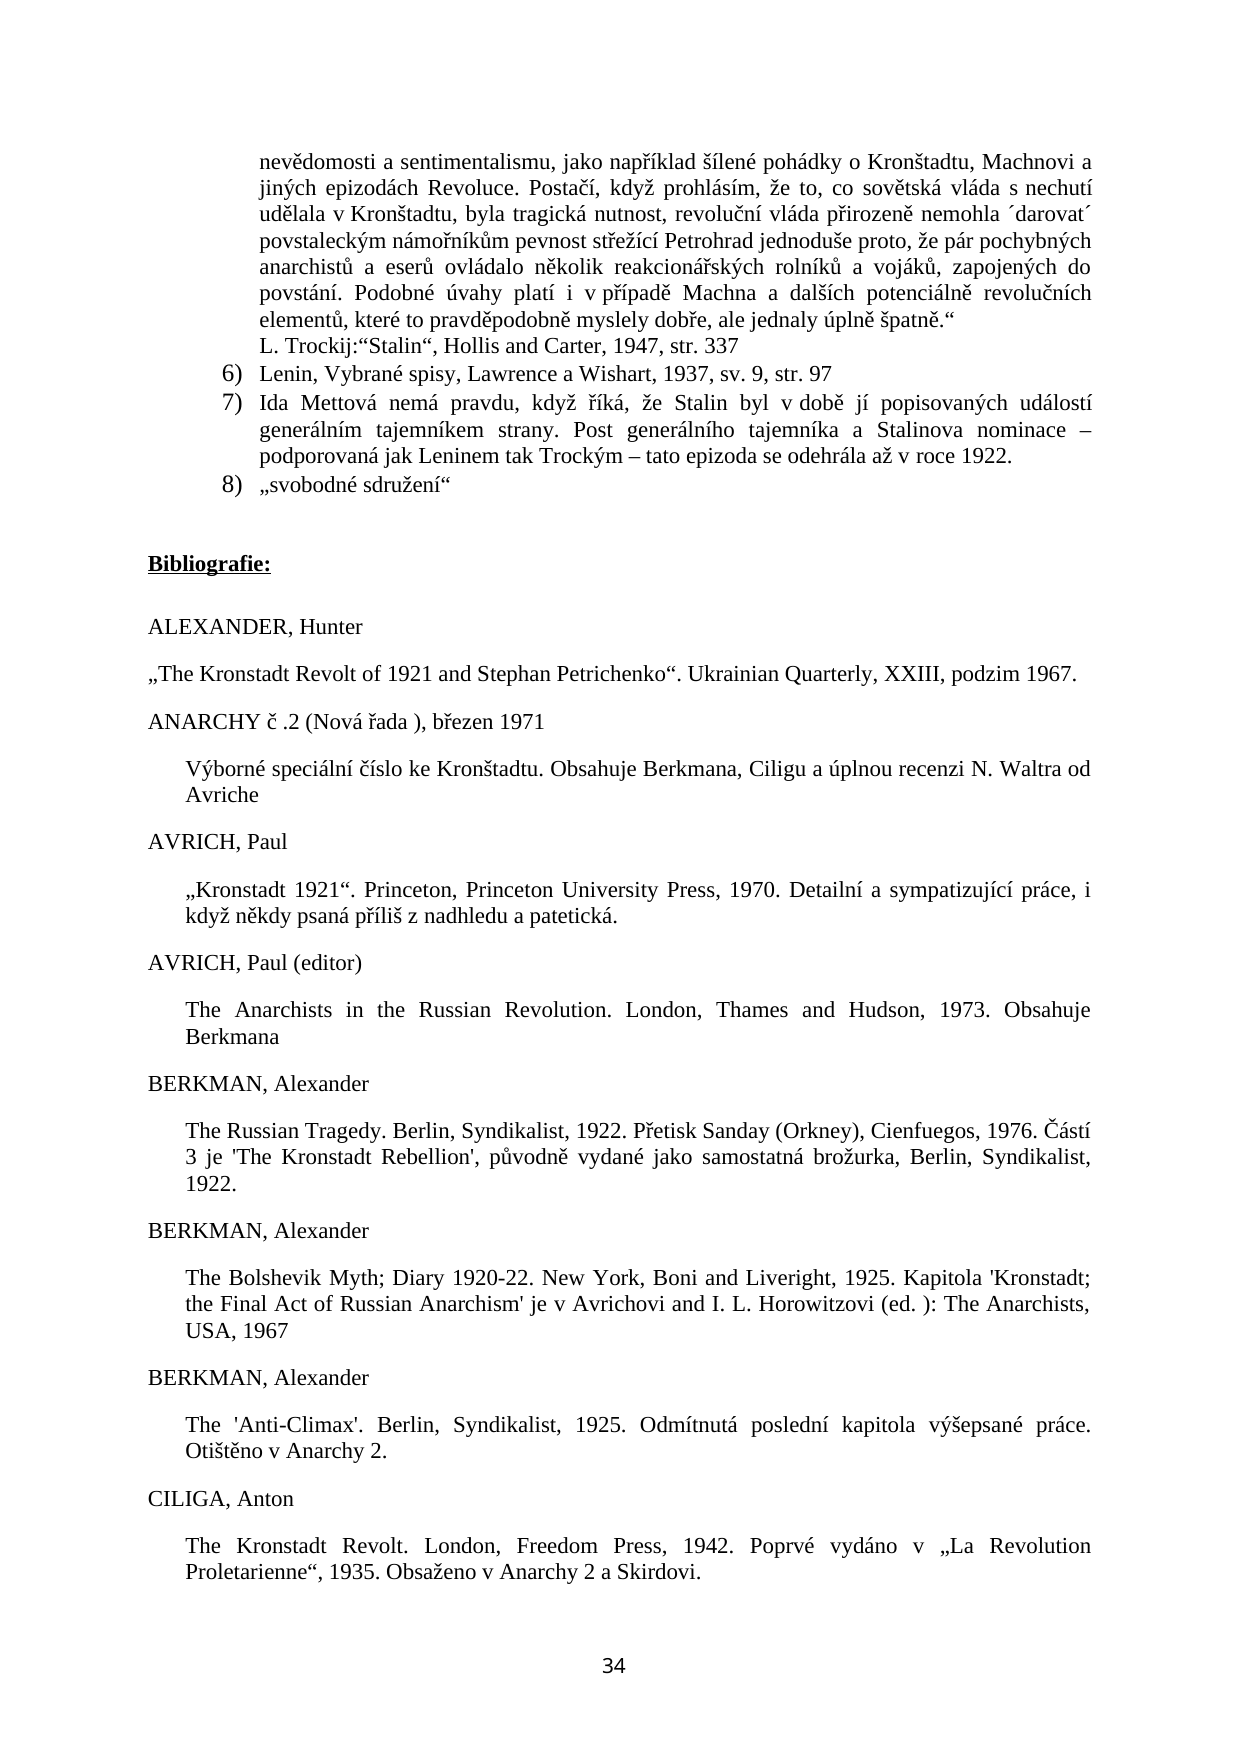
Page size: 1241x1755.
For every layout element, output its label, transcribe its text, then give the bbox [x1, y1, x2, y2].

text ANARCHY č .2 (Nová řada ), březen 1971 [148, 708, 1093, 734]
list „Kronstadt 1921“. Princeton, Princeton University Press, 1970. Detailní a sympatizující práce, i když někdy psaná příliš z nadhledu a patetická. [185, 876, 1093, 928]
list The Anarchists in the Russian Revolution. London, Thames and Hudson, 1973. Obsahuje Berkmana [185, 996, 1093, 1049]
list Lenin, Vybrané spisy, Lawrence a Wishart, 1937, sv. 9, str. 97 [222, 358, 1093, 387]
text AVRICH, Paul (editor) [148, 949, 1093, 976]
list The Bolshevik Myth; Diary 1920-22. New York, Boni and Liveright, 1925. Kapitola 'Kronstadt; the Final Act of Russian Anarchism' je v Avrichovi and I. L. Horowitzovi (ed. ): The Anarchists, USA, 1967 [185, 1264, 1093, 1343]
text „The Kronstadt Revolt of 1921 and Stephan Petrichenko“. Ukrainian Quarterly, XXIII, podzim 1967. [148, 661, 1093, 687]
text CILIGA, Anton [148, 1485, 1093, 1511]
text BERKMAN, Alexander [148, 1070, 1093, 1096]
text L. Trockij:“Stalin“, Hollis and Carter, 1947, str. 337 [259, 332, 1093, 358]
list nevědomosti a sentimentalismu, jako například šílené pohádky o Kronštadtu, Machnovi a jiných epizodách Revoluce. Postačí, když prohlásím, že to, co sovětská vláda s nechutí udělala v Kronštadtu, byla tragická nutnost, revoluční vláda přirozeně nemohla ´darovat´ povstaleckým námořníkům pevnost střežící Petrohrad jednoduše proto, že pár pochybných anarchistů a eserů ovládalo několik reakcionářských rolníků a vojáků, zapojených do povstání. Podobné úvahy platí i v případě Machna a dalších potenciálně revolučních elementů, které to pravděpodobně myslely dobře, ale jednaly úplně špatně.“ [222, 148, 1093, 332]
list The Russian Tragedy. Berlin, Syndikalist, 1922. Přetisk Sanday (Orkney), Cienfuegos, 1976. Částí 3 je 'The Kronstadt Rebellion', původně vydané jako samostatná brožurka, Berlin, Syndikalist, 1922. [185, 1117, 1093, 1196]
text Bibliografie: [148, 550, 1093, 577]
text BERKMAN, Alexander [148, 1364, 1093, 1390]
list Ida Mettová nemá pravdu, když říká, že Stalin byl v době jí popisovaných událostí generálním tajemníkem strany. Post generálního tajemníka a Stalinova nominace – podporovaná jak Leninem tak Trockým – tato epizoda se odehrála až v roce 1922. [222, 387, 1093, 469]
list The 'Anti-Climax'. Berlin, Syndikalist, 1925. Odmítnutá poslední kapitola výšepsané práce. Otištěno v Anarchy 2. [185, 1411, 1093, 1464]
list Výborné speciální číslo ke Kronštadtu. Obsahuje Berkmana, Ciligu a úplnou recenzi N. Waltra od Avriche [185, 755, 1093, 808]
list „svobodné sdružení“ [222, 469, 1093, 497]
list The Kronstadt Revolt. London, Freedom Press, 1942. Poprvé vydáno v „La Revolution Proletarienne“, 1935. Obsaženo v Anarchy 2 a Skirdovi. [185, 1532, 1093, 1585]
text AVRICH, Paul [148, 828, 1093, 855]
text BERKMAN, Alexander [148, 1217, 1093, 1243]
text ALEXANDER, Hunter [148, 613, 1093, 640]
